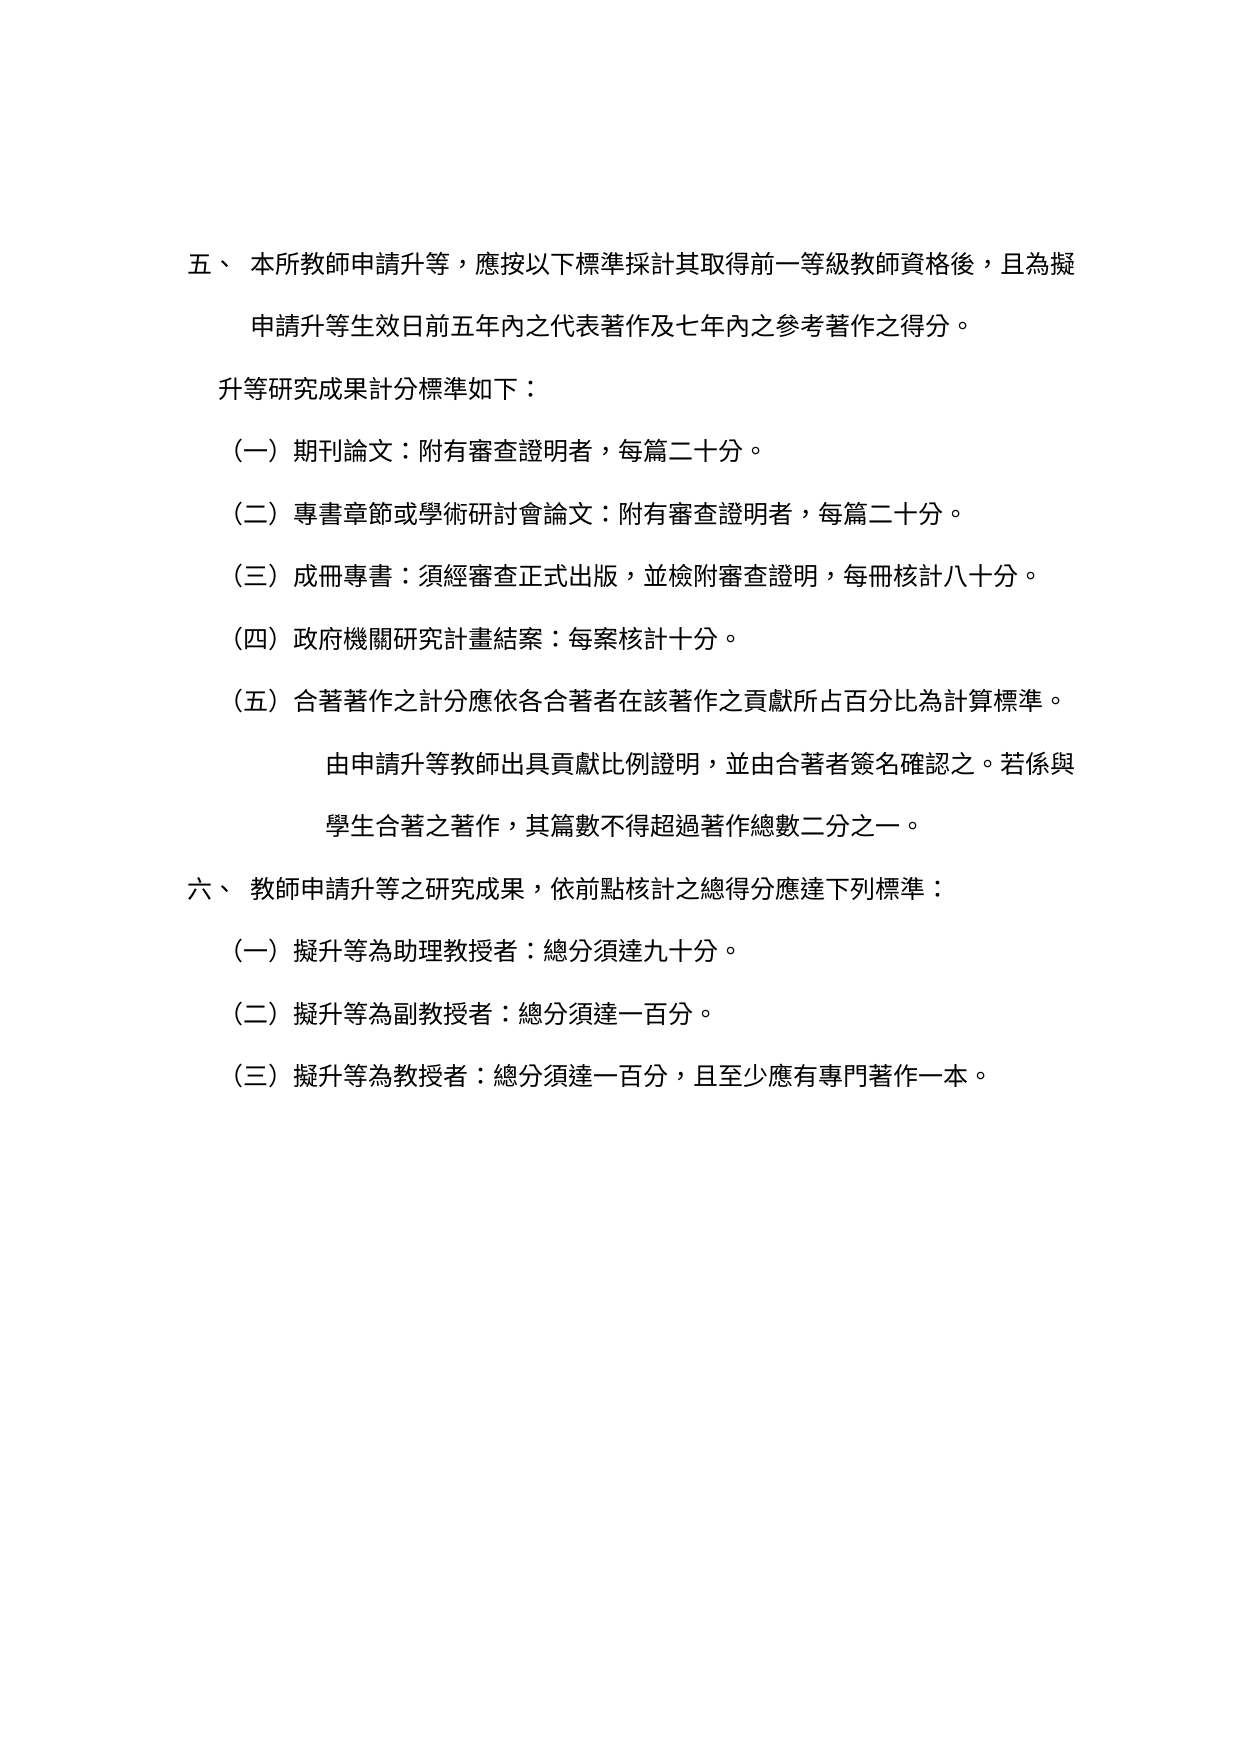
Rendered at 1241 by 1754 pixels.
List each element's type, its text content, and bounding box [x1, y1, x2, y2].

text （一）期刊論文：附有審查證明者，每篇二十分。 [187, 408, 1087, 471]
text （二）擬升等為副教授者：總分須達一百分。 [187, 971, 1087, 1033]
text （四）政府機關研究計畫結案：每案核計十分。 [187, 596, 1087, 658]
text （三）擬升等為教授者：總分須達一百分，且至少應有專門著作一本。 [187, 1033, 1087, 1096]
text （五）合著著作之計分應依各合著者在該著作之貢獻所占百分比為計算標準。由申請升等教師出具貢獻比例證明，並由合著者簽名確認之。若係與學生合著之著作，其篇數不得超過著作總數二分之一。 [187, 658, 1087, 846]
text （二）專書章節或學術研討會論文：附有審查證明者，每篇二十分。 [187, 471, 1087, 533]
text 六、 教師申請升等之研究成果，依前點核計之總得分應達下列標準： [187, 846, 1087, 908]
text 升等研究成果計分標準如下： [187, 346, 1087, 408]
text （一）擬升等為助理教授者：總分須達九十分。 [187, 908, 1087, 971]
text （三）成冊專書：須經審查正式出版，並檢附審查證明，每冊核計八十分。 [187, 533, 1087, 596]
text 五、 本所教師申請升等，應按以下標準採計其取得前一等級教師資格後，且為擬申請升等生效日前五年內之代表著作及七年內之參考著作之得分。 [187, 221, 1087, 346]
